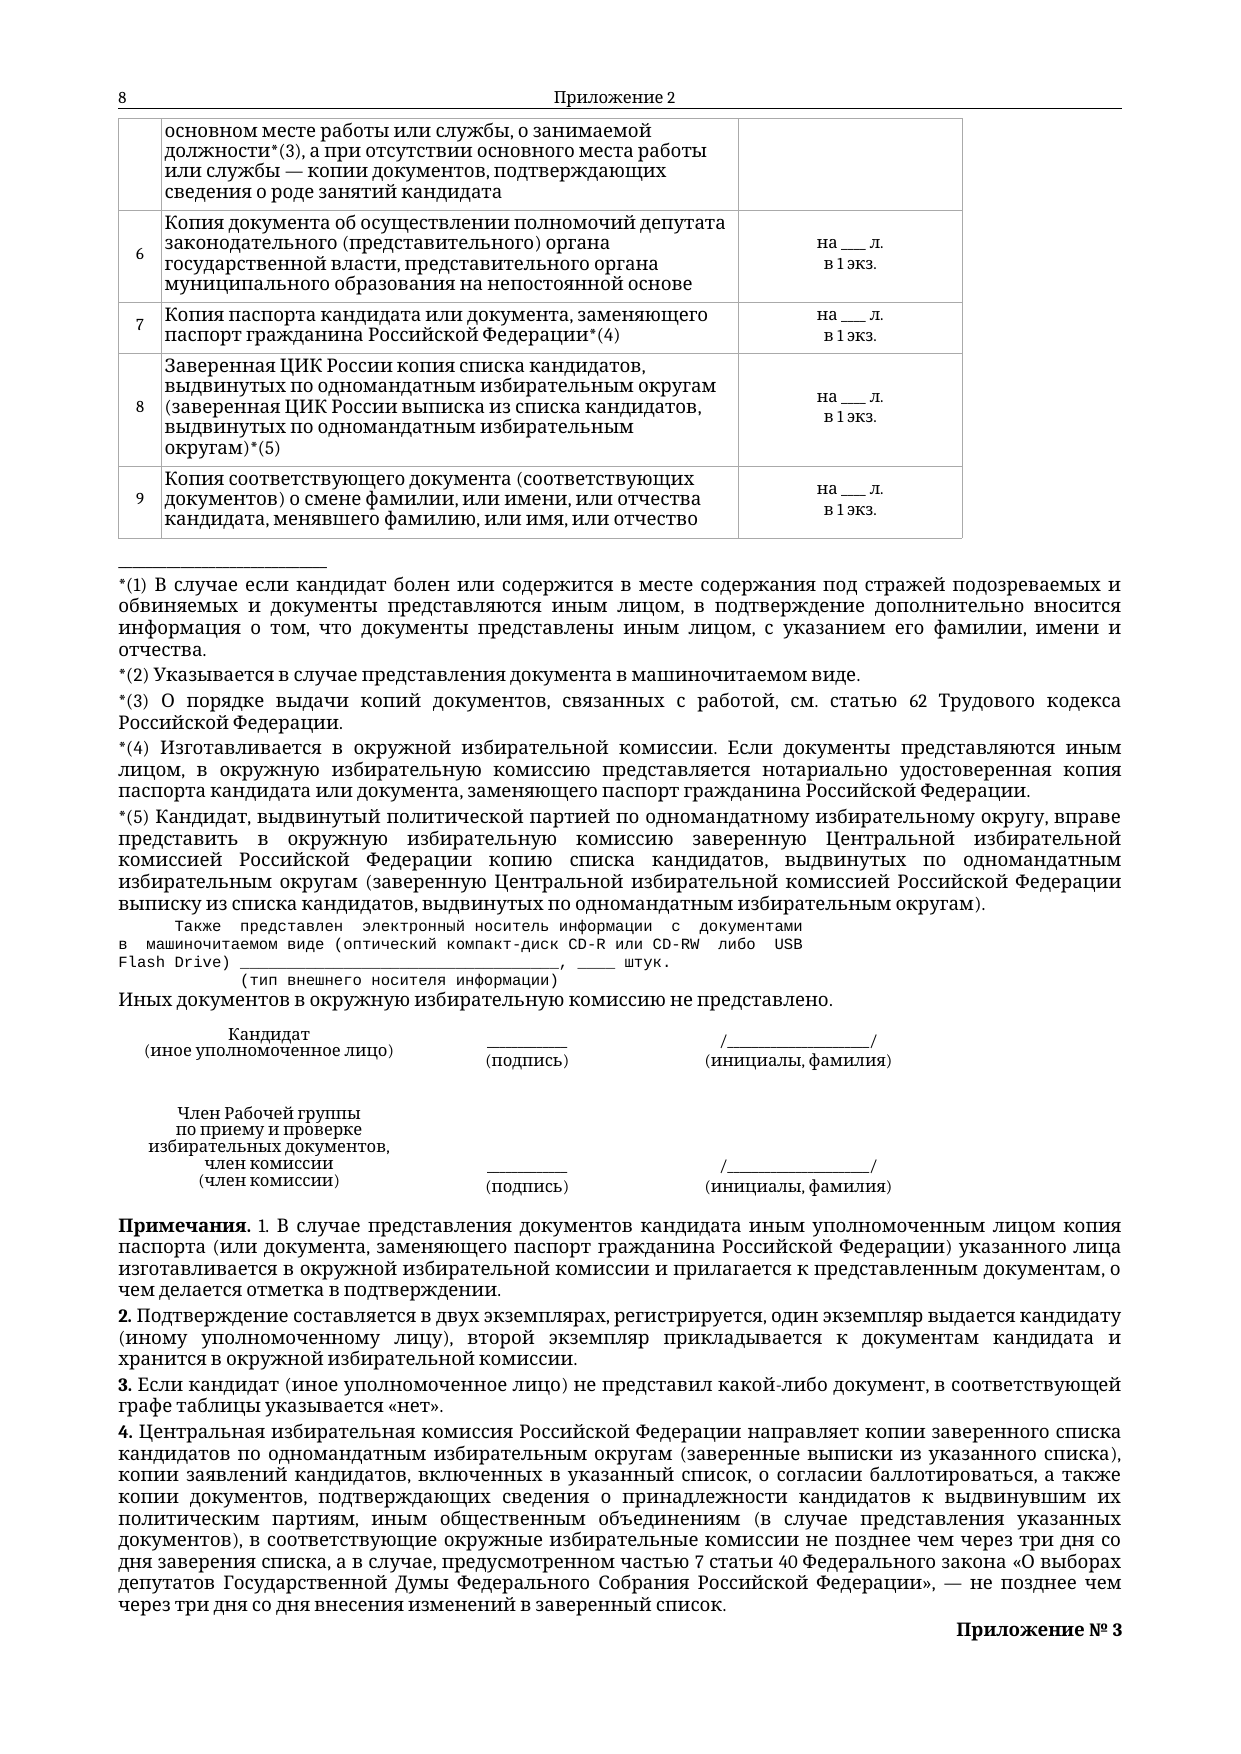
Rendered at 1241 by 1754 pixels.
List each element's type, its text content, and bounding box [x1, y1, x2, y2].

text *(1) В случае если кандидат болен или содержится в месте содержания под стражей подозреваемых и обвиняемых и документы представляются иным лицом, в подтверждение дополнительно вносится информация о том, что документы представлены иным лицом, с указанием его фамилии, имени и отчества. [118, 574, 1122, 661]
text *(3) О порядке выдачи копий документов, связанных с работой, см. статью 62 Трудового кодекса Российской Федерации. [118, 691, 1122, 734]
table_cell основном месте работы или службы, о занимаемой должности*(3), а при отсутствии основного места работы или службы — копии документов, подтверждающих сведения о роде занятий кандидата [162, 119, 738, 210]
table_cell Копия документа об осуществлении полномочий депутата законодательного (представительного) органа государственной власти, представительного органа муниципального образования на непостоянной основе [162, 211, 738, 302]
table_cell на ____ л. в 1 экз. [739, 211, 962, 302]
table_cell _____________ (подпись) [420, 1098, 634, 1203]
table_cell Заверенная ЦИК России копия списка кандидатов, выдвинутых по одномандатным избирательным округам (заверенная ЦИК России выписка из списка кандидатов, выдвинутых по одномандатным избирательным округам)*(5) [162, 354, 738, 466]
text Также представлен электронный носитель информации с документами [118, 919, 1122, 936]
table_cell Копия паспорта кандидата или документа, заменяющего паспорт гражданина Российской Федерации*(4) [162, 303, 738, 353]
table_cell [420, 1078, 634, 1098]
table_cell на ____ л. в 1 экз. [739, 467, 962, 537]
text Иных документов в окружную избирательную комиссию не представлено. [118, 989, 1122, 1011]
text (тип внешнего носителя информации) [118, 972, 1122, 989]
text ______________________________ [118, 550, 1122, 570]
table_cell 6 [119, 211, 161, 302]
table_header /_______________________/ (инициалы, фамилия) [635, 1015, 962, 1077]
table_cell [635, 1078, 962, 1098]
table_cell [118, 1078, 419, 1098]
table_cell Член Рабочей группы по приему и проверке избирательных документов, член комиссии (член комиссии) [118, 1098, 419, 1203]
table_cell 7 [119, 303, 161, 353]
text 4. Центральная избирательная комиссия Российской Федерации направляет копии заверенного списка кандидатов по одномандатным избирательным округам (заверенные выписки из указанного списка), копии заявлений кандидатов, включенных в указанный список, о согласии баллотироваться, а также копии документов, подтверждающих сведения о принадлежности кандидатов к выдвинувшим их политическим партиям, иным общественным объединениям (в случае представления указанных документов), в соответствующие окружные избирательные комиссии не позднее чем через три дня со дня заверения списка, а в случае, предусмотренном частью 7 статьи 40 Федерального закона «О выборах депутатов Государственной Думы Федерального Собрания Российской Федерации», — не позднее чем через три дня со дня внесения изменений в заверенный список. [118, 1422, 1122, 1616]
table_cell /_______________________/ (инициалы, фамилия) [635, 1098, 962, 1203]
table_cell 8 [119, 354, 161, 466]
text 2. Подтверждение составляется в двух экземплярах, регистрируется, один экземпляр выдается кандидату (иному уполномоченному лицу), второй экземпляр прикладывается к документам кандидата и хранится в окружной избирательной комиссии. [118, 1306, 1122, 1370]
text *(5) Кандидат, выдвинутый политической партией по одномандатному избирательному округу, вправе представить в окружную избирательную комиссию заверенную Центральной избирательной комиссией Российской Федерации копию списка кандидатов, выдвинутых по одномандатным избирательным округам (заверенную Центральной избирательной комиссией Российской Федерации выписку из списка кандидатов, выдвинутых по одномандатным избирательным округам). [118, 807, 1122, 914]
table_header Кандидат (иное уполномоченное лицо) [118, 1015, 419, 1077]
text в машиночитаемом виде (оптический компакт-диск CD-R или CD-RW либо USB [118, 936, 1122, 954]
text Flash Drive) __________________________________, ____ штук. [118, 954, 1122, 972]
text *(2) Указывается в случае представления документа в машиночитаемом виде. [118, 665, 1122, 686]
table_cell [739, 119, 962, 210]
text Приложение № 3 [118, 1620, 1122, 1642]
text Примечания. 1. В случае представления документов кандидата иным уполномоченным лицом копия паспорта (или документа, заменяющего паспорт гражданина Российской Федерации) указанного лица изготавливается в окружной избирательной комиссии и прилагается к представленным документам, о чем делается отметка в подтверждении. [118, 1215, 1122, 1301]
table_cell на ____ л. в 1 экз. [739, 303, 962, 353]
text *(4) Изготавливается в окружной избирательной комиссии. Если документы представляются иным лицом, в окружную избирательную комиссию представляется нотариально удостоверенная копия паспорта кандидата или документа, заменяющего паспорт гражданина Российской Федерации. [118, 738, 1122, 803]
table_cell [119, 119, 161, 210]
table_cell Копия соответствующего документа (соответствующих документов) о смене фамилии, или имени, или отчества кандидата, менявшего фамилию, или имя, или отчество [162, 467, 738, 537]
text 3. Если кандидат (иное уполномоченное лицо) не представил какой-либо документ, в соответствующей графе таблицы указывается «нет». [118, 1374, 1122, 1418]
table_header _____________ (подпись) [420, 1015, 634, 1077]
table_cell 9 [119, 467, 161, 537]
table_cell на ____ л. в 1 экз. [739, 354, 962, 466]
